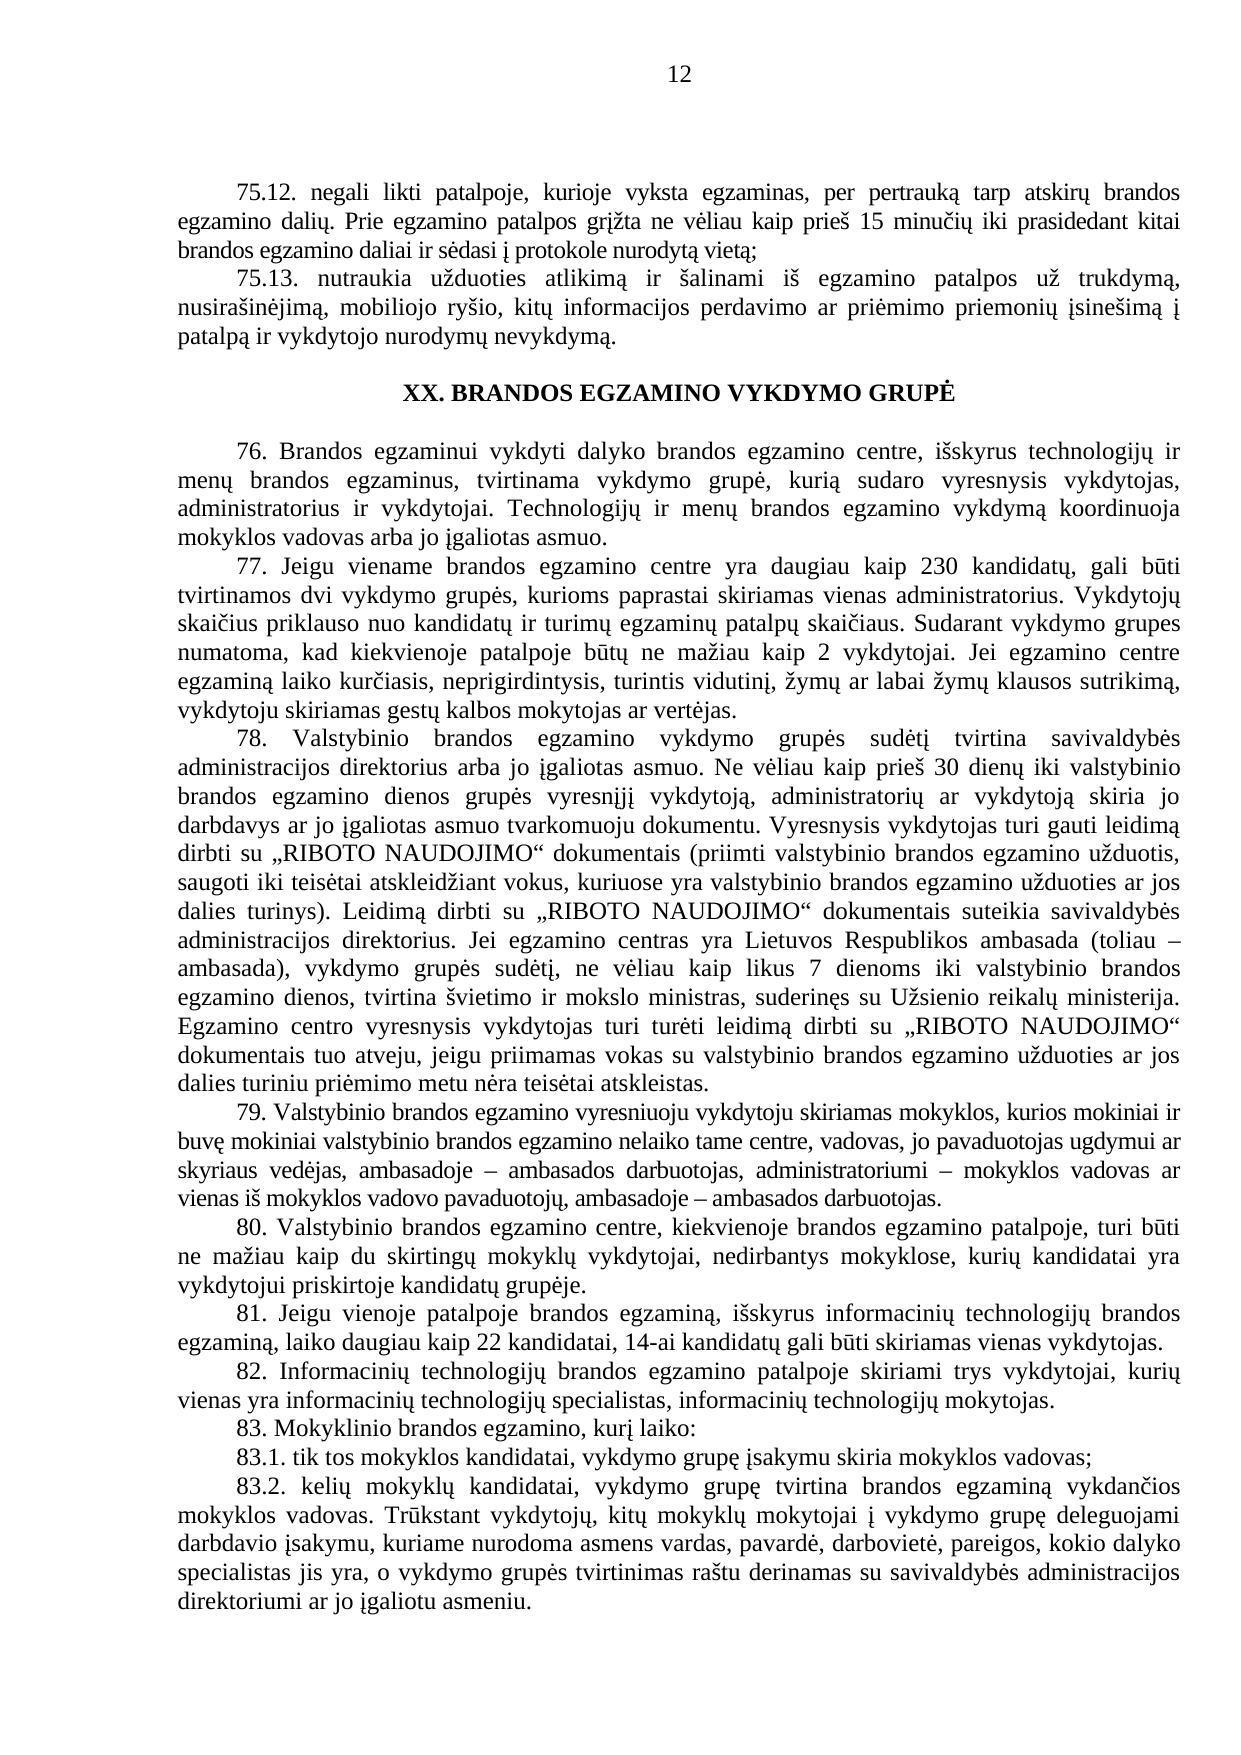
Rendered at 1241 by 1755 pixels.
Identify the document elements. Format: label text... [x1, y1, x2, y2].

text 75.12. negali likti patalpoje, kurioje vyksta egzaminas, per pertrauką tarp atskirų brandos egzamino dalių. Prie egzamino patalpos grįžta ne vėliau kaip prieš 15 minučių iki prasidedant kitai brandos egzamino daliai ir sėdasi į protokole nurodytą vietą; [177, 177, 1181, 263]
text 76. Brandos egzaminui vykdyti dalyko brandos egzamino centre, išskyrus technologijų ir menų brandos egzaminus, tvirtinama vykdymo grupė, kurią sudaro vyresnysis vykdytojas, administratorius ir vykdytojai. Technologijų ir menų brandos egzamino vykdymą koordinuoja mokyklos vadovas arba jo įgaliotas asmuo. [177, 436, 1181, 551]
text 83. Mokyklinio brandos egzamino, kurį laiko: [177, 1413, 1181, 1442]
text 79. Valstybinio brandos egzamino vyresniuoju vykdytoju skiriamas mokyklos, kurios mokiniai ir buvę mokiniai valstybinio brandos egzamino nelaiko tame centre, vadovas, jo pavaduotojas ugdymui ar skyriaus vedėjas, ambasadoje – ambasados darbuotojas, administratoriumi – mokyklos vadovas ar vienas iš mokyklos vadovo pavaduotojų, ambasadoje – ambasados darbuotojas. [177, 1097, 1181, 1212]
text 80. Valstybinio brandos egzamino centre, kiekvienoje brandos egzamino patalpoje, turi būti ne mažiau kaip du skirtingų mokyklų vykdytojai, nedirbantys mokyklose, kurių kandidatai yra vykdytojui priskirtoje kandidatų grupėje. [177, 1212, 1181, 1298]
text 83.2. kelių mokyklų kandidatai, vykdymo grupę tvirtina brandos egzaminą vykdančios mokyklos vadovas. Trūkstant vykdytojų, kitų mokyklų mokytojai į vykdymo grupę deleguojami darbdavio įsakymu, kuriame nurodoma asmens vardas, pavardė, darbovietė, pareigos, kokio dalyko specialistas jis yra, o vykdymo grupės tvirtinimas raštu derinamas su savivaldybės administracijos direktoriumi ar jo įgaliotu asmeniu. [177, 1471, 1181, 1615]
text 78. Valstybinio brandos egzamino vykdymo grupės sudėtį tvirtina savivaldybės administracijos direktorius arba jo įgaliotas asmuo. Ne vėliau kaip prieš 30 dienų iki valstybinio brandos egzamino dienos grupės vyresnįjį vykdytoją, administratorių ar vykdytoją skiria jo darbdavys ar jo įgaliotas asmuo tvarkomuoju dokumentu. Vyresnysis vykdytojas turi gauti leidimą dirbti su „RIBOTO NAUDOJIMO“ dokumentais (priimti valstybinio brandos egzamino užduotis, saugoti iki teisėtai atskleidžiant vokus, kuriuose yra valstybinio brandos egzamino užduoties ar jos dalies turinys). Leidimą dirbti su „RIBOTO NAUDOJIMO“ dokumentais suteikia savivaldybės administracijos direktorius. Jei egzamino centras yra Lietuvos Respublikos ambasada (toliau – ambasada), vykdymo grupės sudėtį, ne vėliau kaip likus 7 dienoms iki valstybinio brandos egzamino dienos, tvirtina švietimo ir mokslo ministras, suderinęs su Užsienio reikalų ministerija. Egzamino centro vyresnysis vykdytojas turi turėti leidimą dirbti su „RIBOTO NAUDOJIMO“ dokumentais tuo atveju, jeigu priimamas vokas su valstybinio brandos egzamino užduoties ar jos dalies turiniu priėmimo metu nėra teisėtai atskleistas. [177, 723, 1181, 1097]
text 81. Jeigu vienoje patalpoje brandos egzaminą, išskyrus informacinių technologijų brandos egzaminą, laiko daugiau kaip 22 kandidatai, 14-ai kandidatų gali būti skiriamas vienas vykdytojas. [177, 1298, 1181, 1356]
text XX. BRANDOS EGZAMINO VYKDYMO GRUPĖ [177, 378, 1181, 407]
text 82. Informacinių technologijų brandos egzamino patalpoje skiriami trys vykdytojai, kurių vienas yra informacinių technologijų specialistas, informacinių technologijų mokytojas. [177, 1356, 1181, 1413]
text 77. Jeigu viename brandos egzamino centre yra daugiau kaip 230 kandidatų, gali būti tvirtinamos dvi vykdymo grupės, kurioms paprastai skiriamas vienas administratorius. Vykdytojų skaičius priklauso nuo kandidatų ir turimų egzaminų patalpų skaičiaus. Sudarant vykdymo grupes numatoma, kad kiekvienoje patalpoje būtų ne mažiau kaip 2 vykdytojai. Jei egzamino centre egzaminą laiko kurčiasis, neprigirdintysis, turintis vidutinį, žymų ar labai žymų klausos sutrikimą, vykdytoju skiriamas gestų kalbos mokytojas ar vertėjas. [177, 551, 1181, 723]
text 75.13. nutraukia užduoties atlikimą ir šalinami iš egzamino patalpos už trukdymą, nusirašinėjimą, mobiliojo ryšio, kitų informacijos perdavimo ar priėmimo priemonių įsinešimą į patalpą ir vykdytojo nurodymų nevykdymą. [177, 263, 1181, 350]
text 83.1. tik tos mokyklos kandidatai, vykdymo grupę įsakymu skiria mokyklos vadovas; [177, 1442, 1181, 1471]
